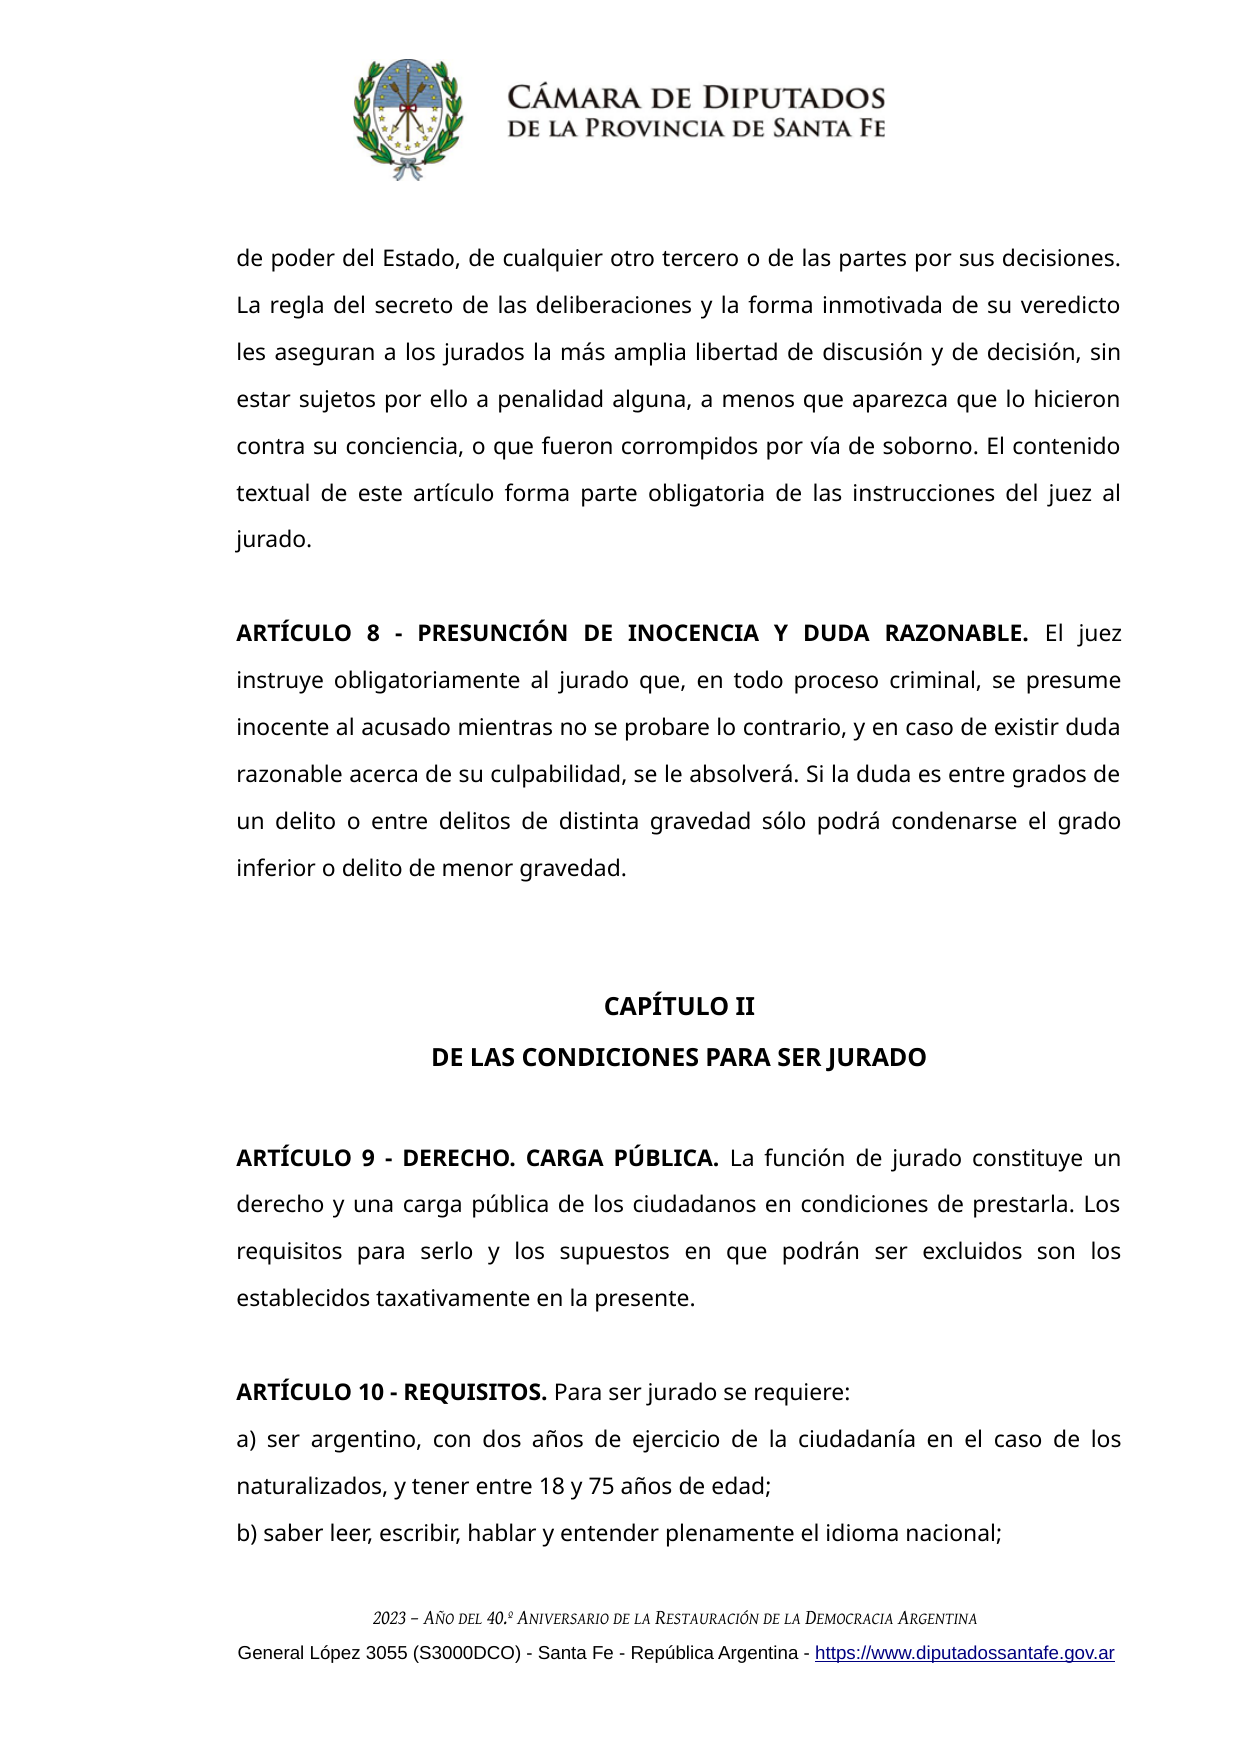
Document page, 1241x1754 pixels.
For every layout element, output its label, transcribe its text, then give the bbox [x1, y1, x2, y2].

text ARTÍCULO 9 - DERECHO. CARGA PÚBLICA. La función de jurado constituye un derecho y una carga pública de los ciudadanos en condiciones de prestarla. Los requisitos para serlo y los supuestos en que podrán ser excluidos son los establecidos taxativamente en la presente. [236, 1142, 1122, 1313]
text CAPÍTULO II [236, 988, 1122, 1022]
text b) saber leer, escribir, hablar y entender plenamente el idioma nacional; [236, 1517, 1122, 1548]
text ARTÍCULO 10 - REQUISITOS. Para ser jurado se requiere: [236, 1376, 1122, 1407]
text de poder del Estado, de cualquier otro tercero o de las partes por sus decisiones. La regla del secreto de las deliberaciones y la forma inmotivada de su veredicto les aseguran a los jurados la más amplia libertad de discusión y de decisión, sin estar sujetos por ello a penalidad alguna, a menos que aparezca que lo hicieron contra su conciencia, o que fueron corrompidos por vía de soborno. El contenido textual de este artículo forma parte obligatoria de las instrucciones del juez al jurado. [236, 242, 1122, 555]
text ARTÍCULO 8 - PRESUNCIÓN DE INOCENCIA Y DUDA RAZONABLE. El juez instruye obligatoriamente al jurado que, en todo proceso criminal, se presume inocente al acusado mientras no se probare lo contrario, y en caso de existir duda razonable acerca de su culpabilidad, se le absolverá. Si la duda es entre grados de un delito o entre delitos de distinta gravedad sólo podrá condenarse el grado inferior o delito de menor gravedad. [236, 617, 1122, 883]
text a) ser argentino, con dos años de ejercicio de la ciudadanía en el caso de los naturalizados, y tener entre 18 y 75 años de edad; [236, 1423, 1122, 1501]
text DE LAS CONDICIONES PARA SER JURADO [236, 1039, 1122, 1073]
